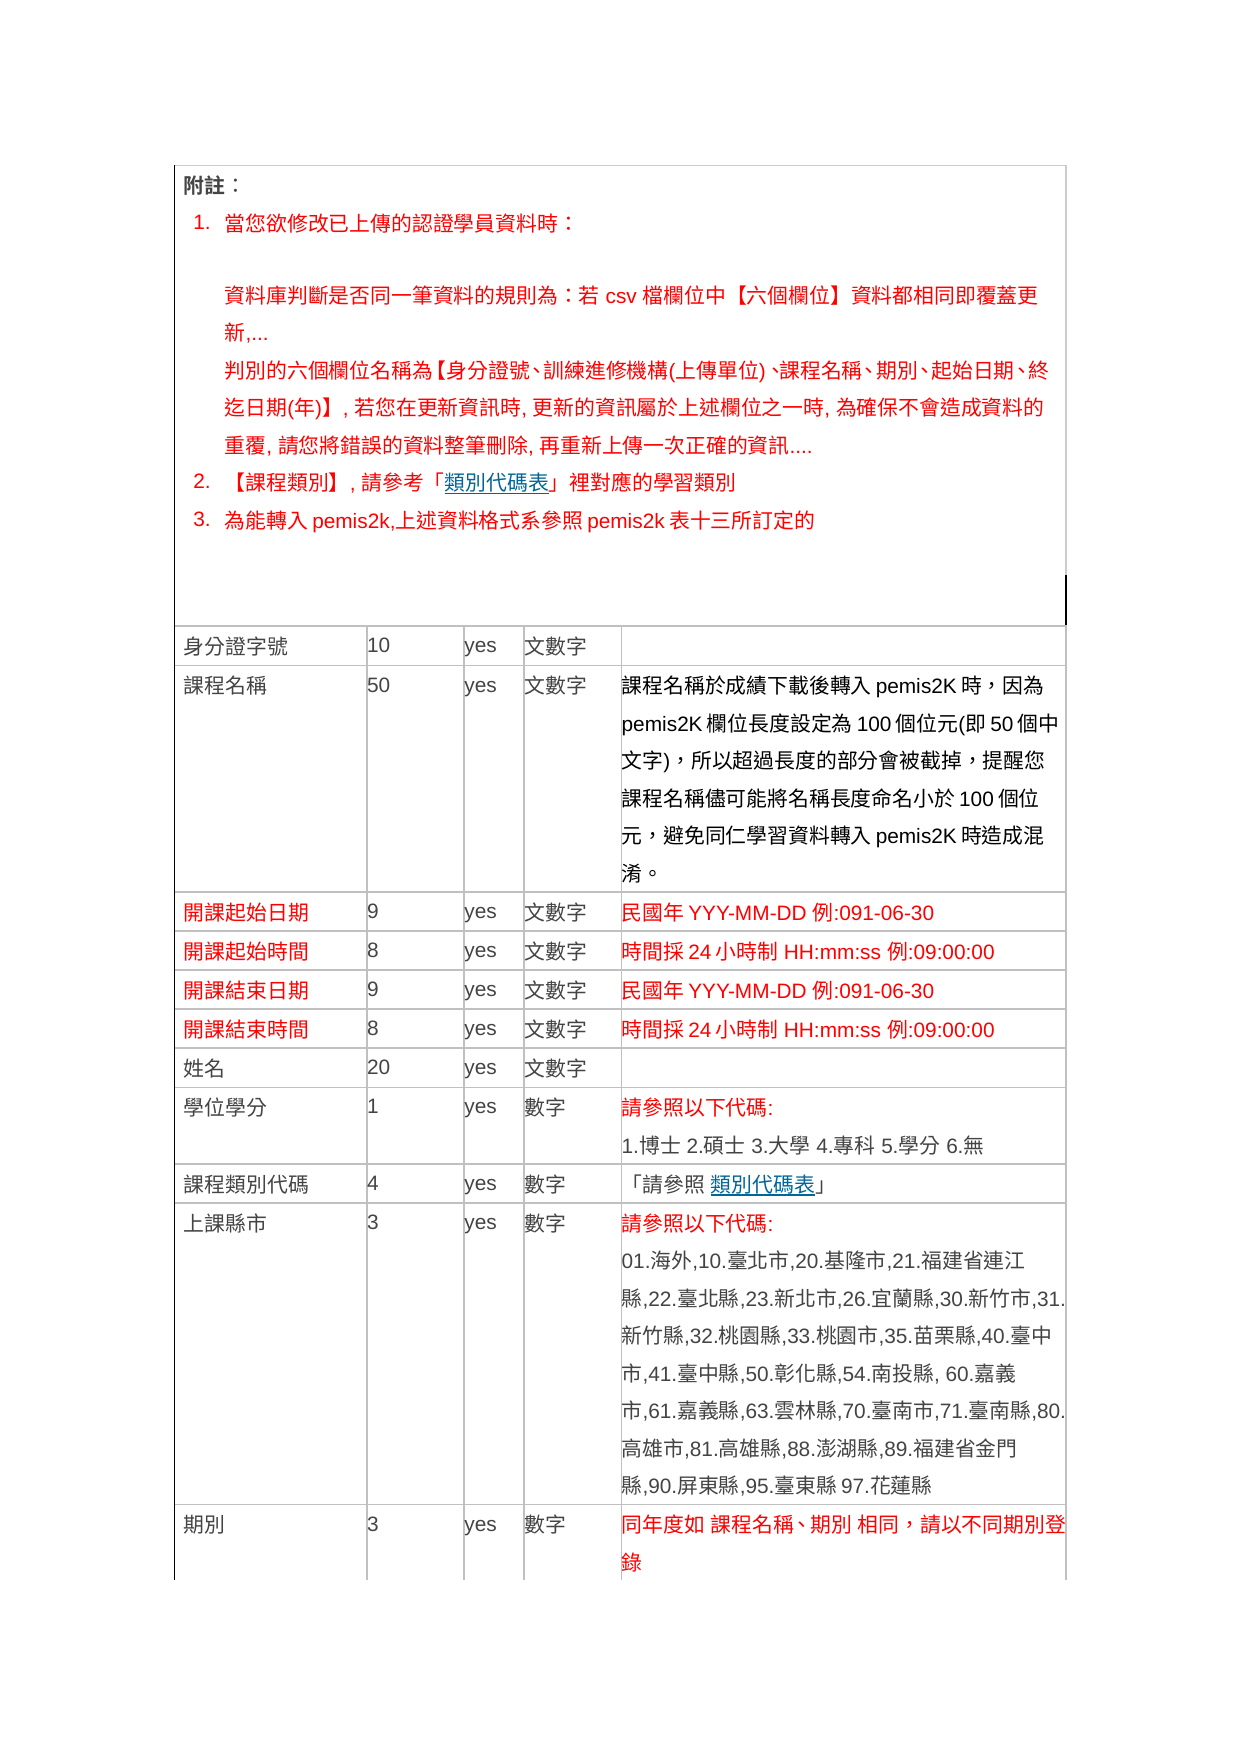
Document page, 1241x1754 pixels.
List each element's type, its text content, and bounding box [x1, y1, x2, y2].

table_cell 數字 [525, 1204, 621, 1503]
table_cell 開課起始時間 [175, 932, 366, 969]
table_cell 文數字 [525, 1049, 621, 1086]
table_cell 9 [368, 971, 463, 1008]
table_cell 民國年YYY-MM-DD 例:091-06-30 [622, 971, 1065, 1008]
table_cell yes [465, 627, 523, 664]
table_cell 課程名稱於成績下載後轉入pemis2K時，因為pemis2K欄位長度設定為100個位元(即50個中文字)，所以超過長度的部分會被截掉，提醒您課程名稱儘可能將名稱長度命名小於100個位元，避免同仁學習資料轉入pemis2K時造成混淆。 [622, 666, 1065, 891]
table_cell 身分證字號 [175, 627, 366, 664]
table_cell 數字 [525, 1088, 621, 1163]
table_cell yes [465, 666, 523, 891]
table_cell 必填 [464, 575, 524, 625]
table_cell 學位學分 [175, 1088, 366, 1163]
table_cell 3 [368, 1204, 463, 1503]
table_cell 請參照以下代碼: 01.海外,10.臺北市,20.基隆市,21.福建省連江縣,22.臺北縣,23.新北市,26.宜蘭縣,30.新竹市,31.新竹縣,32.桃園縣,33.桃園市,35.苗栗縣,40.臺中市,41.臺中縣,50.彰化縣,54.南投縣, 60.嘉義市,61.嘉義縣,63.雲林縣,70.臺南市,71.臺南縣,80.高雄市,81.高雄縣,88.澎湖縣,89.福建省金門縣,90.屏東縣,95.臺東縣97.花蓮縣 [622, 1204, 1065, 1503]
table_cell 文數字 [525, 971, 621, 1008]
table_cell 最大長度 [367, 575, 464, 625]
table_header 附註： [175, 166, 1065, 575]
table_cell 課程類別代碼 [175, 1165, 366, 1202]
table_cell 請參照以下代碼: 1.博士 2.碩士 3.大學 4.專科 5.學分 6.無 [622, 1088, 1065, 1163]
table_cell yes [465, 893, 523, 930]
table_cell 備註 [621, 575, 1065, 625]
table_cell yes [465, 1204, 523, 1503]
table_cell [184, 275, 224, 463]
table_cell yes [465, 971, 523, 1008]
table_cell 姓名 [175, 1049, 366, 1086]
table_cell [225, 241, 1049, 275]
table_cell 文數字 [525, 893, 621, 930]
table_cell 3 [368, 1505, 463, 1580]
table_cell 開課起始日期 [175, 893, 366, 930]
table_cell 課程名稱 [175, 666, 366, 891]
table_cell 資料庫判斷是否同一筆資料的規則為：若 csv 檔欄位中【六個欄位】資料都相同即覆蓋更新,... 判別的六個欄位名稱為【身分證號、訓練進修機構(上傳單位)、課程名稱、期別、起始日期、終迄日期(年)】, 若您在更新資訊時, 更新的資訊屬於上述欄位之一時, 為確保不會造成資料的重覆, 請您將錯誤的資料整筆刪除, 再重新上傳一次正確的資訊.... [225, 275, 1049, 463]
table_cell 同年度如 課程名稱、期別 相同，請以不同期別登錄 [622, 1505, 1065, 1580]
table_cell 文數字 [525, 1010, 621, 1047]
table_cell 上課縣市 [175, 1204, 366, 1503]
table_cell [184, 241, 224, 275]
table_cell 民國年YYY-MM-DD 例:091-06-30 [622, 893, 1065, 930]
table_cell yes [465, 1505, 523, 1580]
table_cell 數字 [525, 1505, 621, 1580]
table_cell yes [465, 932, 523, 969]
table_cell 開課結束日期 [175, 971, 366, 1008]
table_cell 開課結束時間 [175, 1010, 366, 1047]
table_header 當您欲修改已上傳的認證學員資料時： [225, 204, 1049, 241]
table_cell 8 [368, 932, 463, 969]
table_cell yes [465, 1049, 523, 1086]
table_cell 【課程類別】, 請參考「類別代碼表」裡對應的學習類別 [225, 463, 1049, 500]
table_cell 為能轉入pemis2k,上述資料格式系參照pemis2k表十三所訂定的 [225, 500, 1049, 538]
table_cell 資料內容 [524, 575, 621, 625]
table_cell 時間採24小時制 HH:mm:ss 例:09:00:00 [622, 932, 1065, 969]
table_cell 2. [184, 463, 224, 500]
table_cell 10 [368, 627, 463, 664]
table_cell 期別 [175, 1505, 366, 1580]
table_cell [622, 1049, 1065, 1086]
table_cell [622, 627, 1065, 664]
table_cell 文數字 [525, 666, 621, 891]
table_cell 數字 [525, 1165, 621, 1202]
table_cell 9 [368, 893, 463, 930]
table_cell 50 [368, 666, 463, 891]
table_cell 文數字 [525, 627, 621, 664]
table_cell 時間採24小時制 HH:mm:ss 例:09:00:00 [622, 1010, 1065, 1047]
table_header 1. [184, 204, 224, 241]
table_cell 3. [184, 500, 224, 538]
table_cell 欄位說明 [175, 575, 367, 625]
table_cell yes [465, 1165, 523, 1202]
table_cell 1 [368, 1088, 463, 1163]
table_cell yes [465, 1010, 523, 1047]
table_cell 文數字 [525, 932, 621, 969]
table_cell 「請參照 類別代碼表」 [622, 1165, 1065, 1202]
table_cell yes [465, 1088, 523, 1163]
table_cell 4 [368, 1165, 463, 1202]
table_cell 8 [368, 1010, 463, 1047]
table_cell 20 [368, 1049, 463, 1086]
